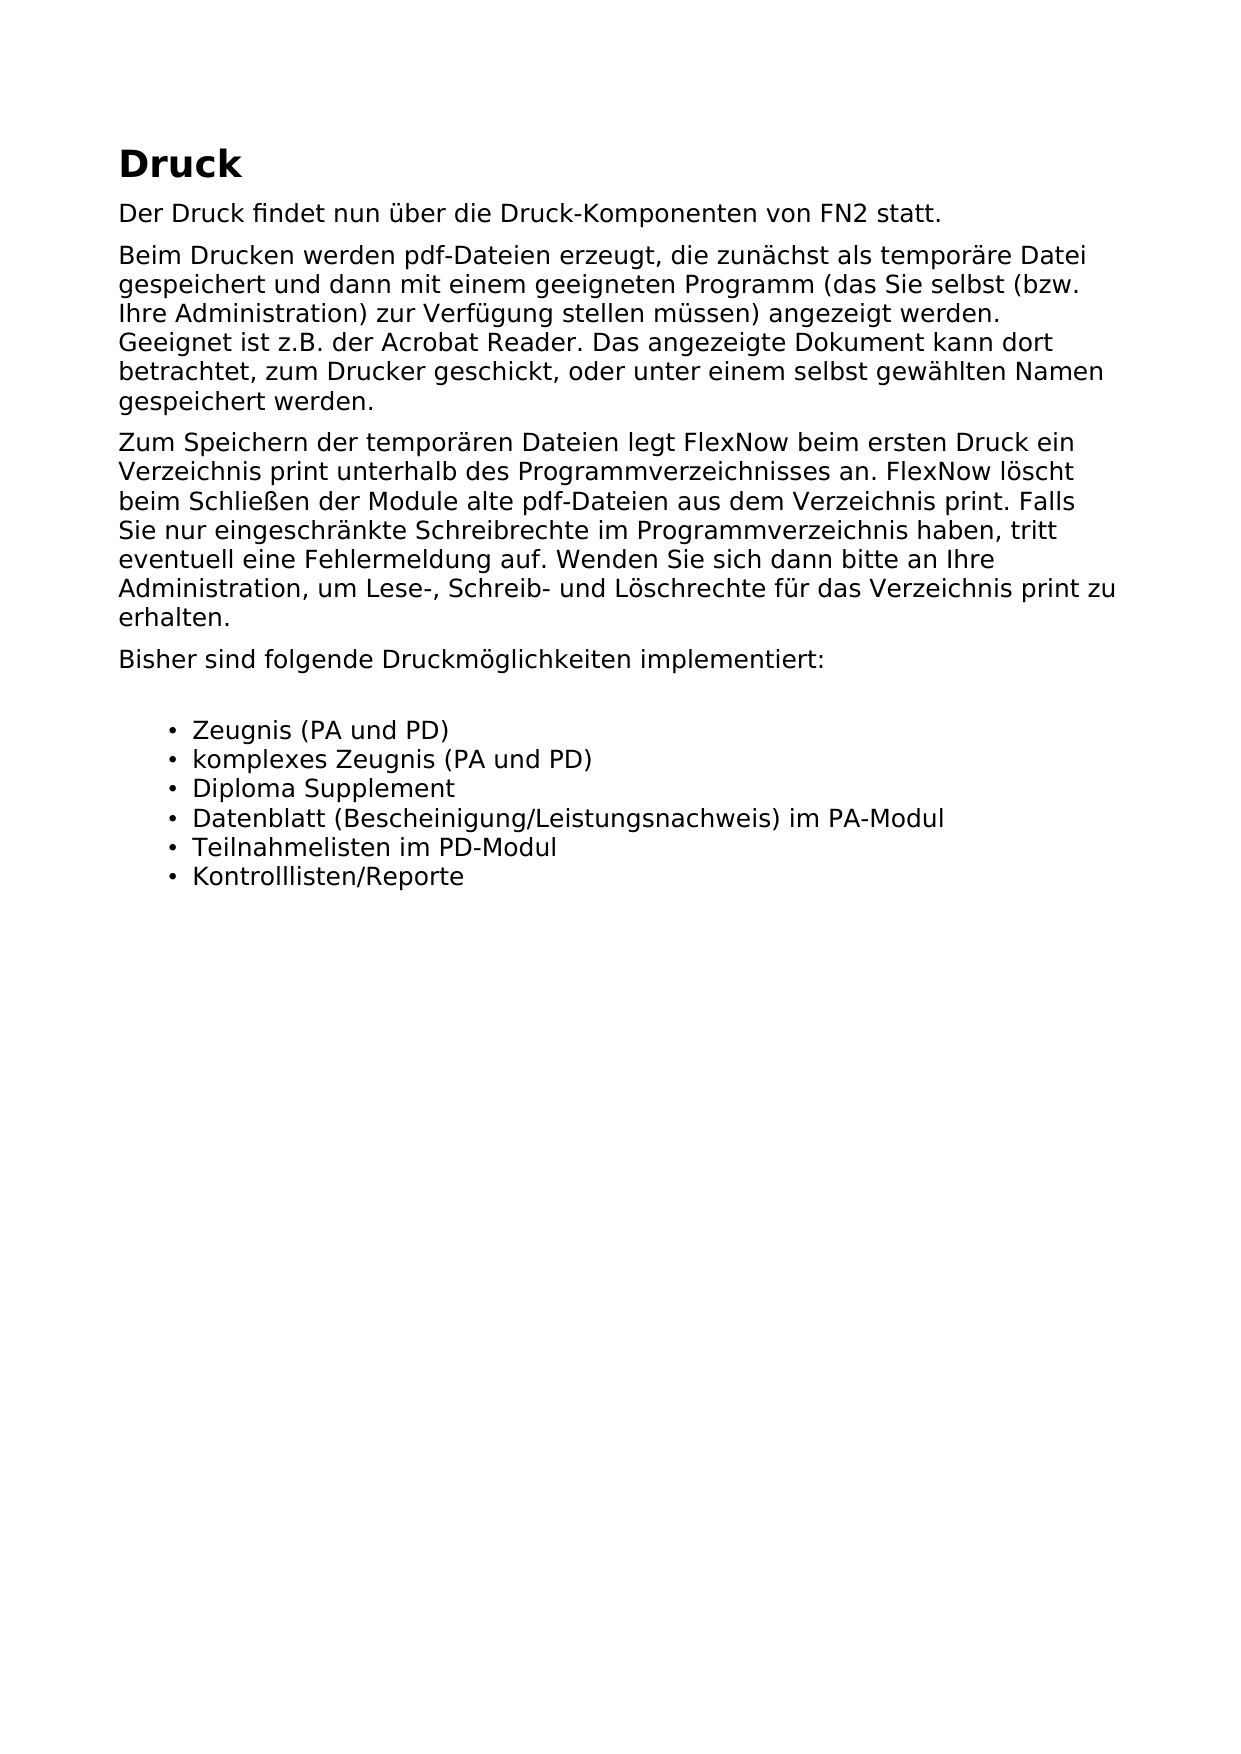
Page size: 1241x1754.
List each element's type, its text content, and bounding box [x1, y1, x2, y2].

text Der Druck findet nun über die Druck-Komponenten von FN2 statt. [118, 199, 1122, 228]
text Bisher sind folgende Druckmöglichkeiten implementiert: [118, 645, 1122, 674]
list Diploma Supplement [177, 774, 1122, 804]
list Teilnahmelisten im PD-Modul [177, 833, 1122, 862]
subtitle Druck [118, 143, 1122, 187]
list Zeugnis (PA und PD) [177, 716, 1122, 745]
list komplexes Zeugnis (PA und PD) [177, 745, 1122, 774]
text Beim Drucken werden pdf-Dateien erzeugt, die zunächst als temporäre Datei gespeichert und dann mit einem geeigneten Programm (das Sie selbst (bzw. Ihre Administration) zur Verfügung stellen müssen) angezeigt werden. Geeignet ist z.B. der Acrobat Reader. Das angezeigte Dokument kann dort betrachtet, zum Drucker geschickt, oder unter einem selbst gewählten Namen gespeichert werden. [118, 241, 1122, 416]
list Datenblatt (Bescheinigung/Leistungsnachweis) im PA-Modul [177, 804, 1122, 833]
list Kontrolllisten/Reporte [177, 862, 1122, 891]
text Zum Speichern der temporären Dateien legt FlexNow beim ersten Druck ein Verzeichnis print unterhalb des Programmverzeichnisses an. FlexNow löscht beim Schließen der Module alte pdf-Dateien aus dem Verzeichnis print. Falls Sie nur eingeschränkte Schreibrechte im Programmverzeichnis haben, tritt eventuell eine Fehlermeldung auf. Wenden Sie sich dann bitte an Ihre Administration, um Lese-, Schreib- und Löschrechte für das Verzeichnis print zu erhalten. [118, 428, 1122, 633]
